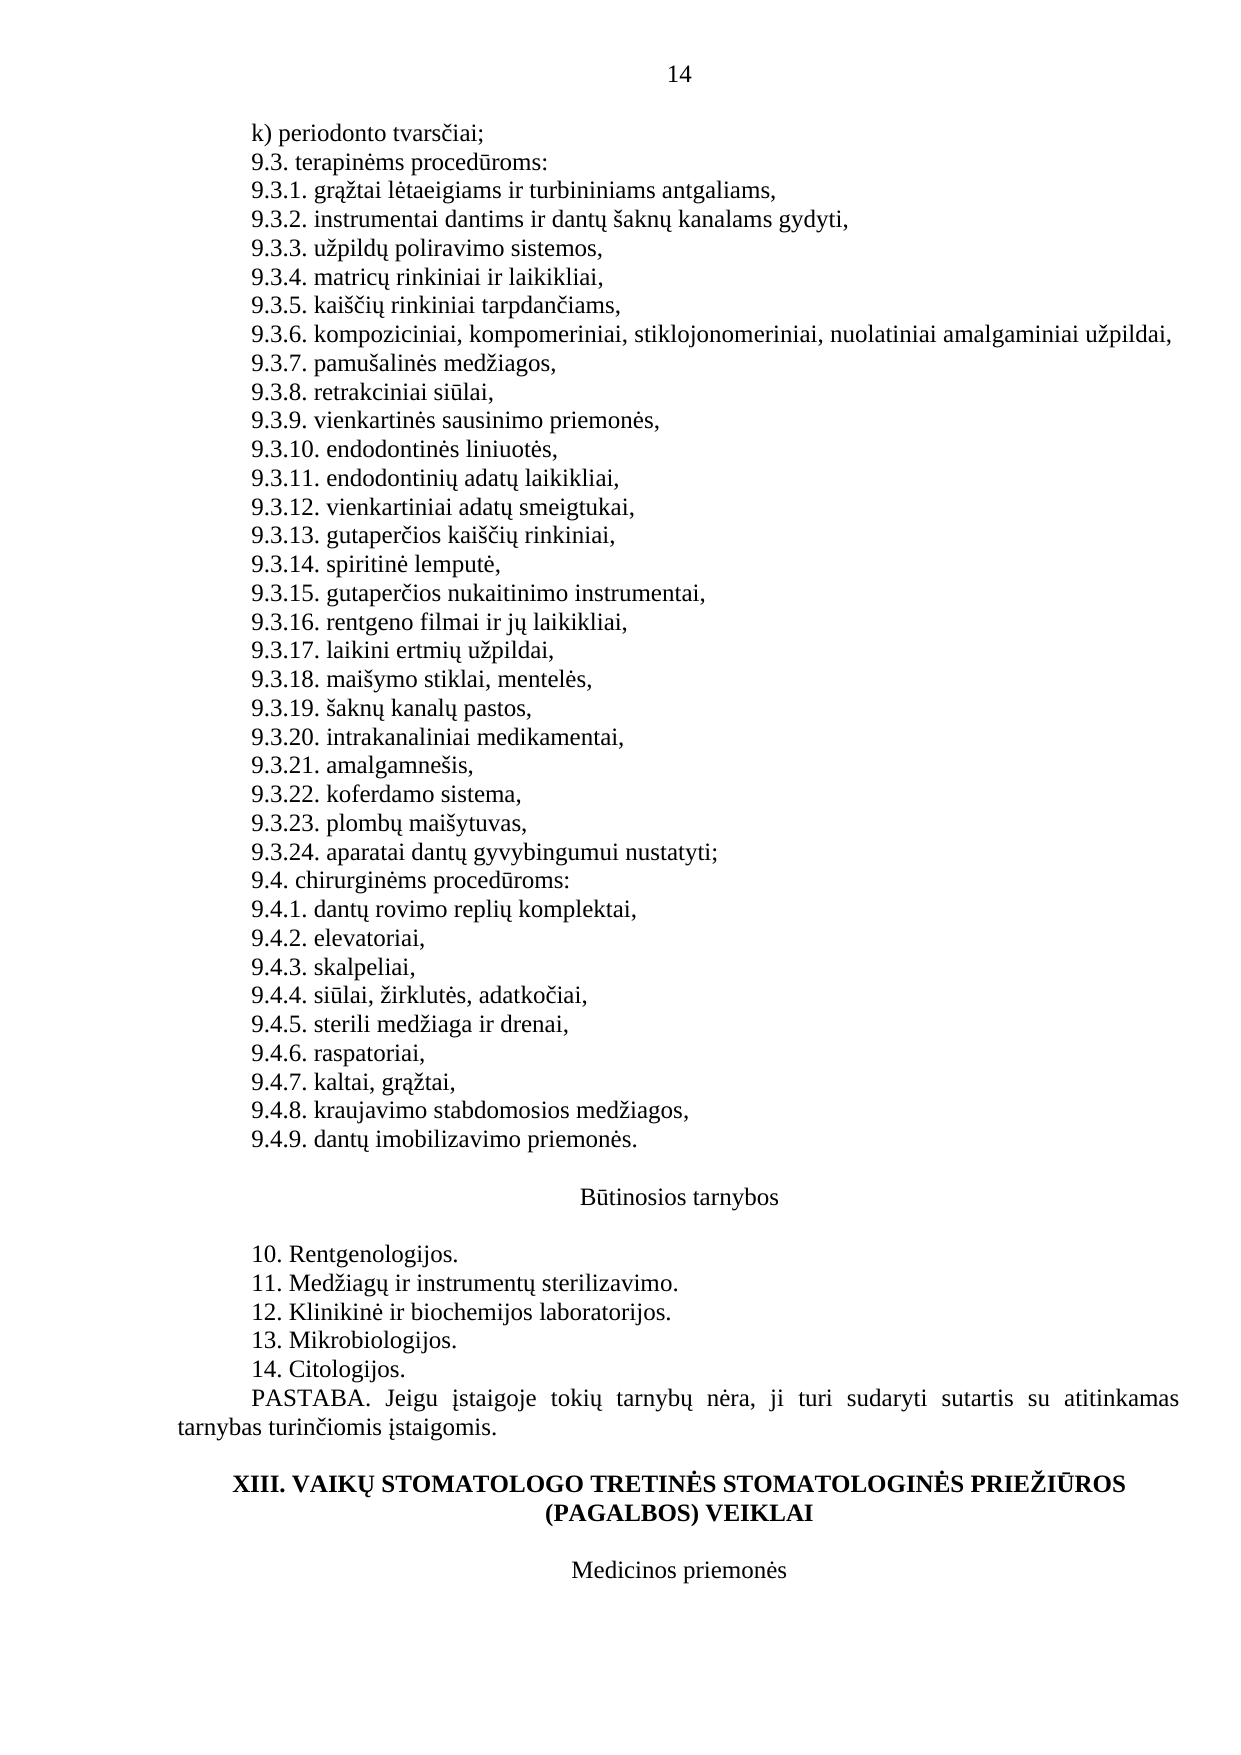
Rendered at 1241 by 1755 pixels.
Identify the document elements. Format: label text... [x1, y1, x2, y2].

text 10. Rentgenologijos. [177, 1239, 1181, 1268]
text 9.4.5. sterili medžiaga ir drenai, [177, 1009, 1181, 1038]
text 9.3. terapinėms procedūroms: [177, 147, 1181, 176]
text 9.3.14. spiritinė lemputė, [177, 549, 1181, 578]
text 9.3.23. plombų maišytuvas, [177, 808, 1181, 837]
text 9.4.6. raspatoriai, [177, 1038, 1181, 1067]
text 9.3.10. endodontinės liniuotės, [177, 434, 1181, 463]
text 9.3.17. laikini ertmių užpildai, [177, 636, 1181, 664]
text 9.3.22. koferdamo sistema, [177, 779, 1181, 808]
text 9.3.4. matricų rinkiniai ir laikikliai, [177, 262, 1181, 291]
text 13. Mikrobiologijos. [177, 1326, 1181, 1354]
text 9.3.7. pamušalinės medžiagos, [177, 348, 1181, 377]
text 9.4.4. siūlai, žirklutės, adatkočiai, [177, 981, 1181, 1009]
text 9.3.3. užpildų poliravimo sistemos, [177, 233, 1181, 262]
text 11. Medžiagų ir instrumentų sterilizavimo. [177, 1268, 1181, 1297]
text 9.3.20. intrakanaliniai medikamentai, [177, 722, 1181, 751]
text PASTABA. Jeigu įstaigoje tokių tarnybų nėra, ji turi sudaryti sutartis su atitinkamas tarnybas turinčiomis įstaigomis. [177, 1383, 1181, 1441]
text 9.3.5. kaiščių rinkiniai tarpdančiams, [177, 291, 1181, 319]
text 9.3.15. gutaperčios nukaitinimo instrumentai, [177, 578, 1181, 607]
text 9.3.1. grąžtai lėtaeigiams ir turbininiams antgaliams, [177, 176, 1181, 204]
text 9.4.1. dantų rovimo replių komplektai, [177, 894, 1181, 923]
text 9.3.19. šaknų kanalų pastos, [177, 693, 1181, 722]
text 9.4.7. kaltai, grąžtai, [177, 1067, 1181, 1096]
text 9.3.21. amalgamnešis, [177, 751, 1181, 779]
text (PAGALBOS) VEIKLAI [177, 1498, 1181, 1527]
text XIII. VAIKŲ STOMATOLOGO TRETINĖS STOMATOLOGINĖS PRIEŽIŪROS [177, 1469, 1181, 1498]
text 9.3.13. gutaperčios kaiščių rinkiniai, [177, 521, 1181, 549]
text 9.3.24. aparatai dantų gyvybingumui nustatyti; [177, 837, 1181, 866]
text k) periodonto tvarsčiai; [177, 118, 1181, 147]
text 12. Klinikinė ir biochemijos laboratorijos. [177, 1297, 1181, 1326]
text 9.3.16. rentgeno filmai ir jų laikikliai, [177, 607, 1181, 636]
text 9.3.11. endodontinių adatų laikikliai, [177, 463, 1181, 492]
text Medicinos priemonės [177, 1556, 1181, 1584]
text 9.3.2. instrumentai dantims ir dantų šaknų kanalams gydyti, [177, 204, 1181, 233]
text 9.4.3. skalpeliai, [177, 952, 1181, 981]
text 9.4.9. dantų imobilizavimo priemonės. [177, 1124, 1181, 1153]
text 14. Citologijos. [177, 1354, 1181, 1383]
text 9.3.9. vienkartinės sausinimo priemonės, [177, 406, 1181, 434]
text 9.3.8. retrakciniai siūlai, [177, 377, 1181, 406]
text 9.4.8. kraujavimo stabdomosios medžiagos, [177, 1096, 1181, 1124]
text Būtinosios tarnybos [177, 1182, 1181, 1211]
text 9.3.6. kompoziciniai, kompomeriniai, stiklojonomeriniai, nuolatiniai amalgaminiai užpildai, [177, 319, 1181, 348]
text 9.4. chirurginėms procedūroms: [177, 866, 1181, 894]
text 9.4.2. elevatoriai, [177, 923, 1181, 952]
text 9.3.18. maišymo stiklai, mentelės, [177, 664, 1181, 693]
text 9.3.12. vienkartiniai adatų smeigtukai, [177, 492, 1181, 521]
